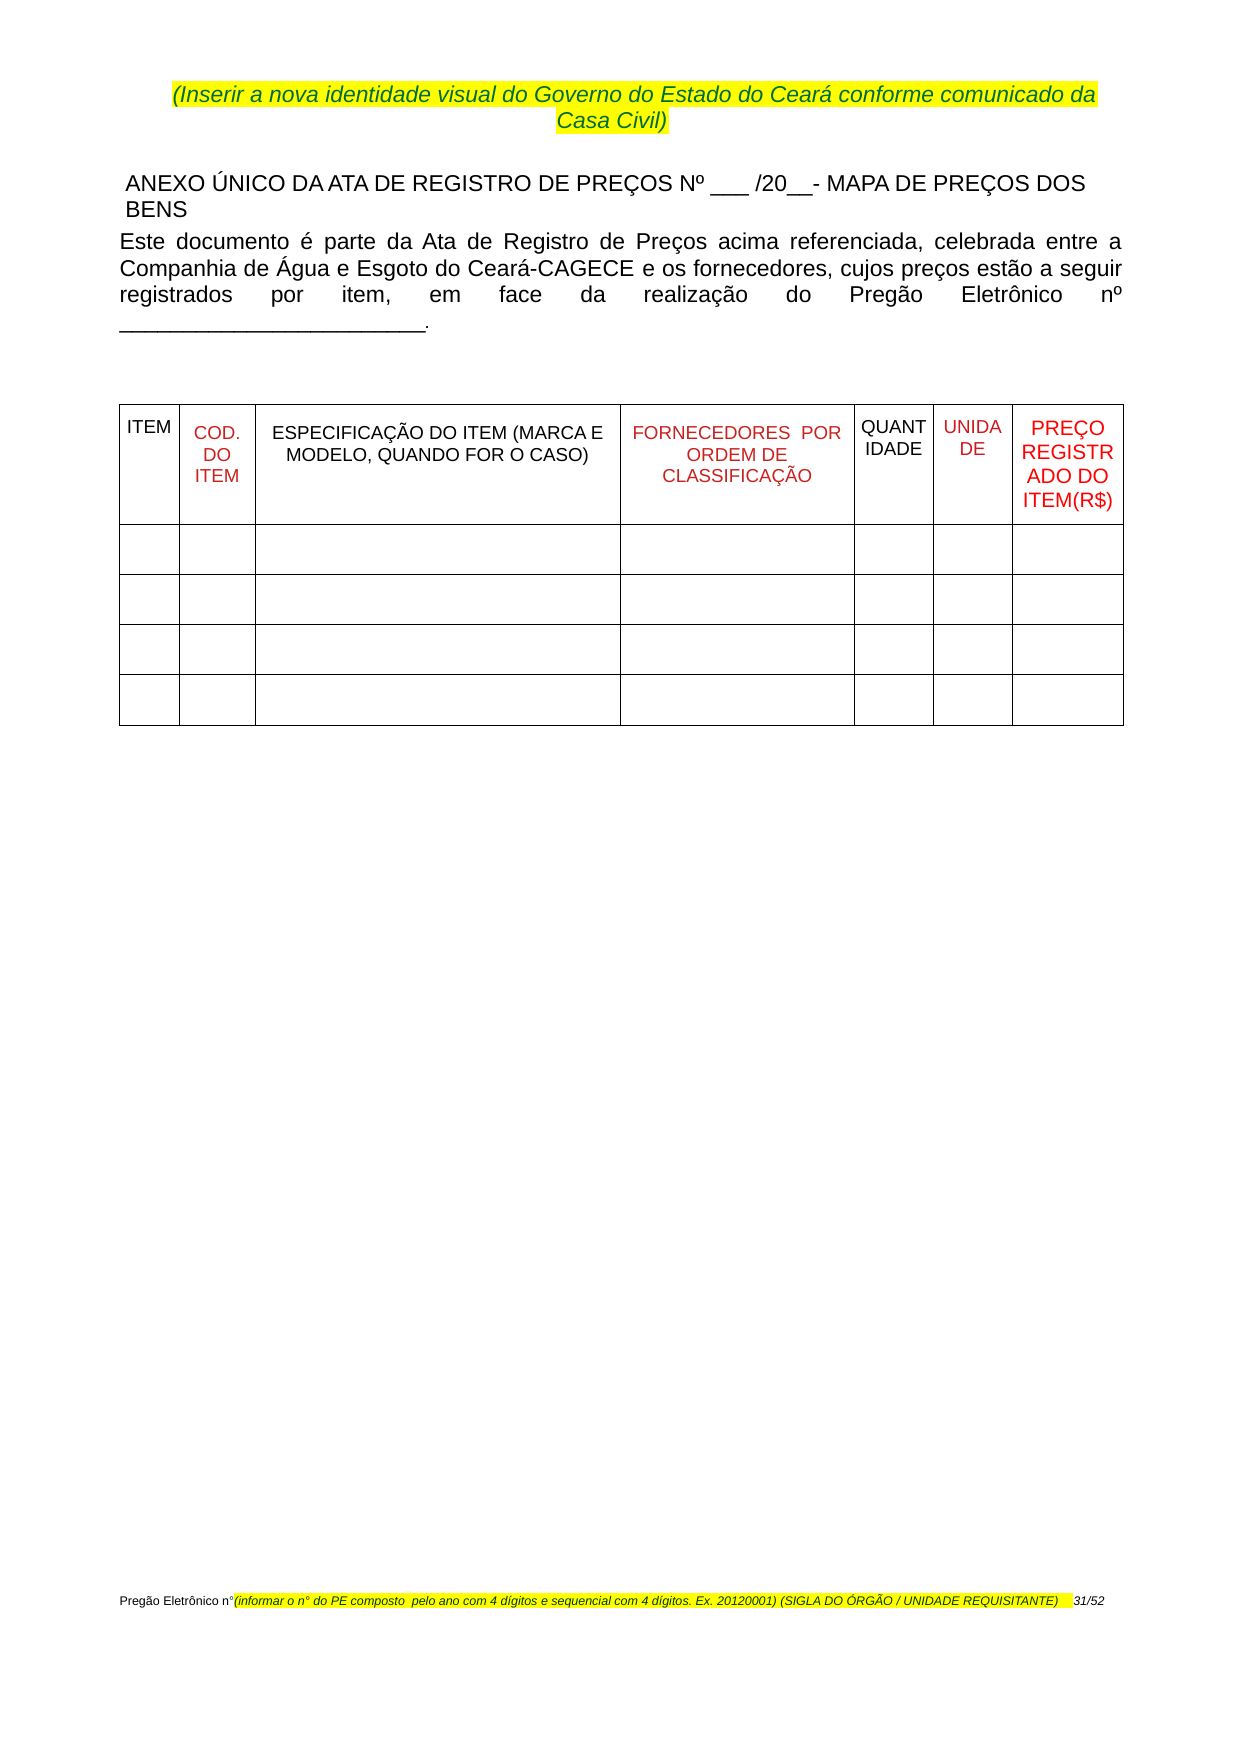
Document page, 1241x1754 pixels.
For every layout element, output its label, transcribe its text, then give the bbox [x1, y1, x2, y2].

table_cell [1013, 525, 1123, 574]
table_header ITEM [120, 405, 179, 524]
table_header PREÇO REGISTRADO DO ITEM(R$) [1013, 405, 1123, 524]
table_cell [256, 625, 620, 674]
table_header UNIDADE [934, 405, 1012, 524]
table_cell [621, 525, 854, 574]
table_header ESPECIFICAÇÃO DO ITEM (MARCA E MODELO, QUANDO FOR O CASO) [256, 405, 620, 524]
table_cell [180, 625, 255, 674]
table_cell [855, 575, 933, 624]
table_cell [180, 525, 255, 574]
table_cell [621, 575, 854, 624]
table_cell [120, 575, 179, 624]
table_cell [120, 525, 179, 574]
table_cell [855, 625, 933, 674]
table_cell [934, 525, 1012, 574]
table_cell [120, 675, 179, 724]
table_cell [256, 525, 620, 574]
table_cell [855, 525, 933, 574]
table_cell [621, 675, 854, 724]
table_cell [621, 625, 854, 674]
table_cell [256, 575, 620, 624]
table_cell [256, 675, 620, 724]
table_header COD. DO ITEM [180, 405, 255, 524]
table_cell [180, 675, 255, 724]
table_cell [1013, 625, 1123, 674]
table_cell [855, 675, 933, 724]
table_cell [1013, 575, 1123, 624]
table_cell [934, 675, 1012, 724]
table_cell [120, 625, 179, 674]
table_header QUANTIDADE [855, 405, 933, 524]
text Este documento é parte da Ata de Registro de Preços acima referenciada, celebrada entre a Companhia de Água e Esgoto do Ceará-CAGECE e os fornecedores, cujos preços estão a seguir registrados por item, em face da realização do Pregão Eletrônico nº ________________________. [119, 228, 1123, 333]
table_cell [934, 625, 1012, 674]
table_cell [180, 575, 255, 624]
list ANEXO ÚNICO DA ATA DE REGISTRO DE PREÇOS Nº ___ /20__- MAPA DE PREÇOS DOS BENS [125, 169, 1121, 222]
table_cell [934, 575, 1012, 624]
table_cell [1013, 675, 1123, 724]
table_header FORNECEDORES POR ORDEM DE CLASSIFICAÇÃO [621, 405, 854, 524]
